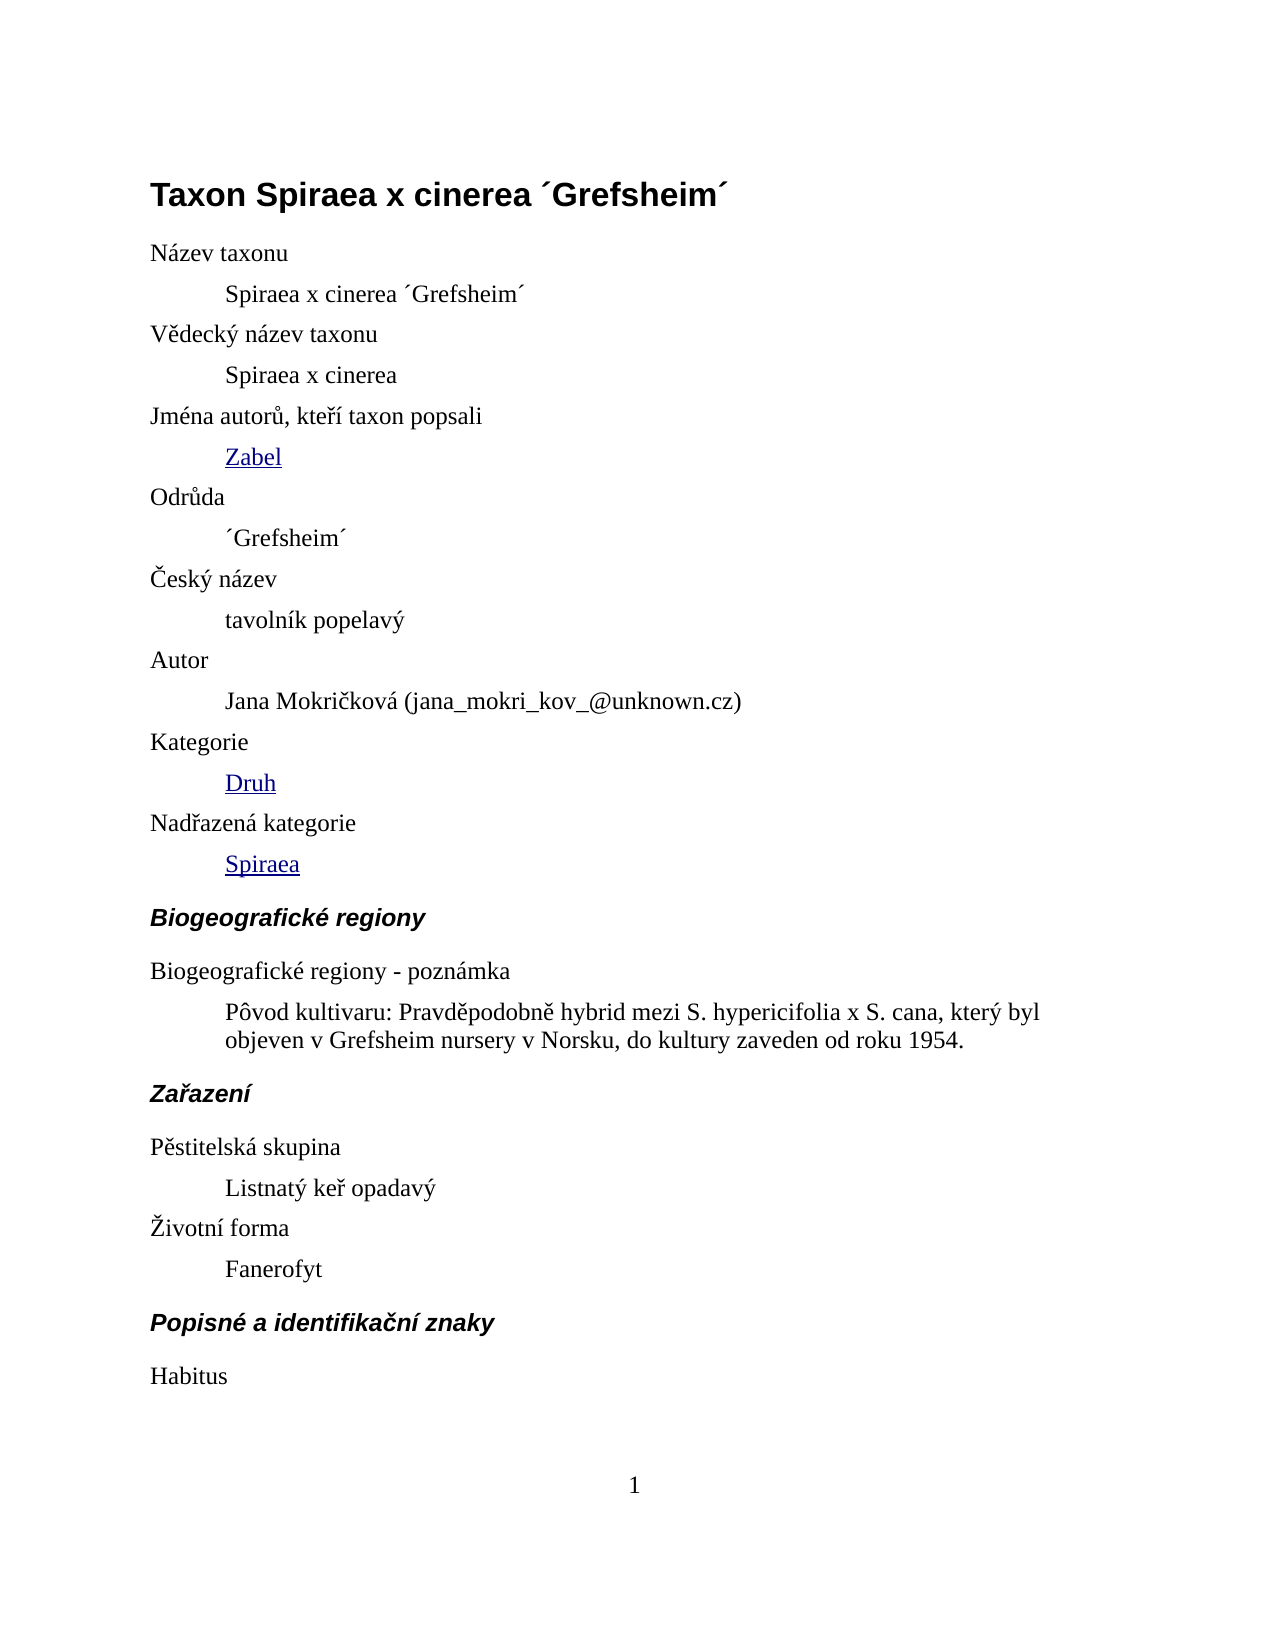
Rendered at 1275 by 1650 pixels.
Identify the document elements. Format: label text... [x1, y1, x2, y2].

text Jana Mokričková (jana_mokri_kov_@unknown.cz) [225, 686, 1125, 715]
text Spiraea x cinerea [225, 360, 1125, 389]
text Spiraea [225, 849, 1125, 878]
text Autor [150, 645, 1125, 674]
text Listnatý keř opadavý [225, 1173, 1125, 1202]
text Jména autorů, kteří taxon popsali [150, 401, 1125, 430]
text Český název [150, 564, 1125, 593]
text Název taxonu [150, 238, 1125, 267]
text Životní forma [150, 1213, 1125, 1242]
text Biogeografické regiony - poznámka [150, 956, 1125, 984]
text Vědecký název taxonu [150, 319, 1125, 348]
text Nadřazená kategorie [150, 808, 1125, 837]
text Odrůda [150, 482, 1125, 511]
text Pěstitelská skupina [150, 1132, 1125, 1161]
subtitle Taxon Spiraea x cinerea ´Grefsheim´ [150, 175, 1125, 214]
text Habitus [150, 1361, 1125, 1390]
text Fanerofyt [225, 1254, 1125, 1283]
text Druh [225, 768, 1125, 796]
subtitle Popisné a identifikační znaky [150, 1308, 1125, 1337]
text tavolník popelavý [225, 605, 1125, 633]
text Kategorie [150, 727, 1125, 756]
text Spiraea x cinerea ´Grefsheim´ [225, 279, 1125, 308]
subtitle Zařazení [150, 1079, 1125, 1108]
text Zabel [225, 442, 1125, 471]
subtitle Biogeografické regiony [150, 903, 1125, 931]
text ´Grefsheim´ [225, 523, 1125, 552]
text Pôvod kultivaru: Pravděpodobně hybrid mezi S. hypericifolia x S. cana, který byl objeven v Grefsheim nursery v Norsku, do kultury zaveden od roku 1954. [225, 997, 1125, 1054]
